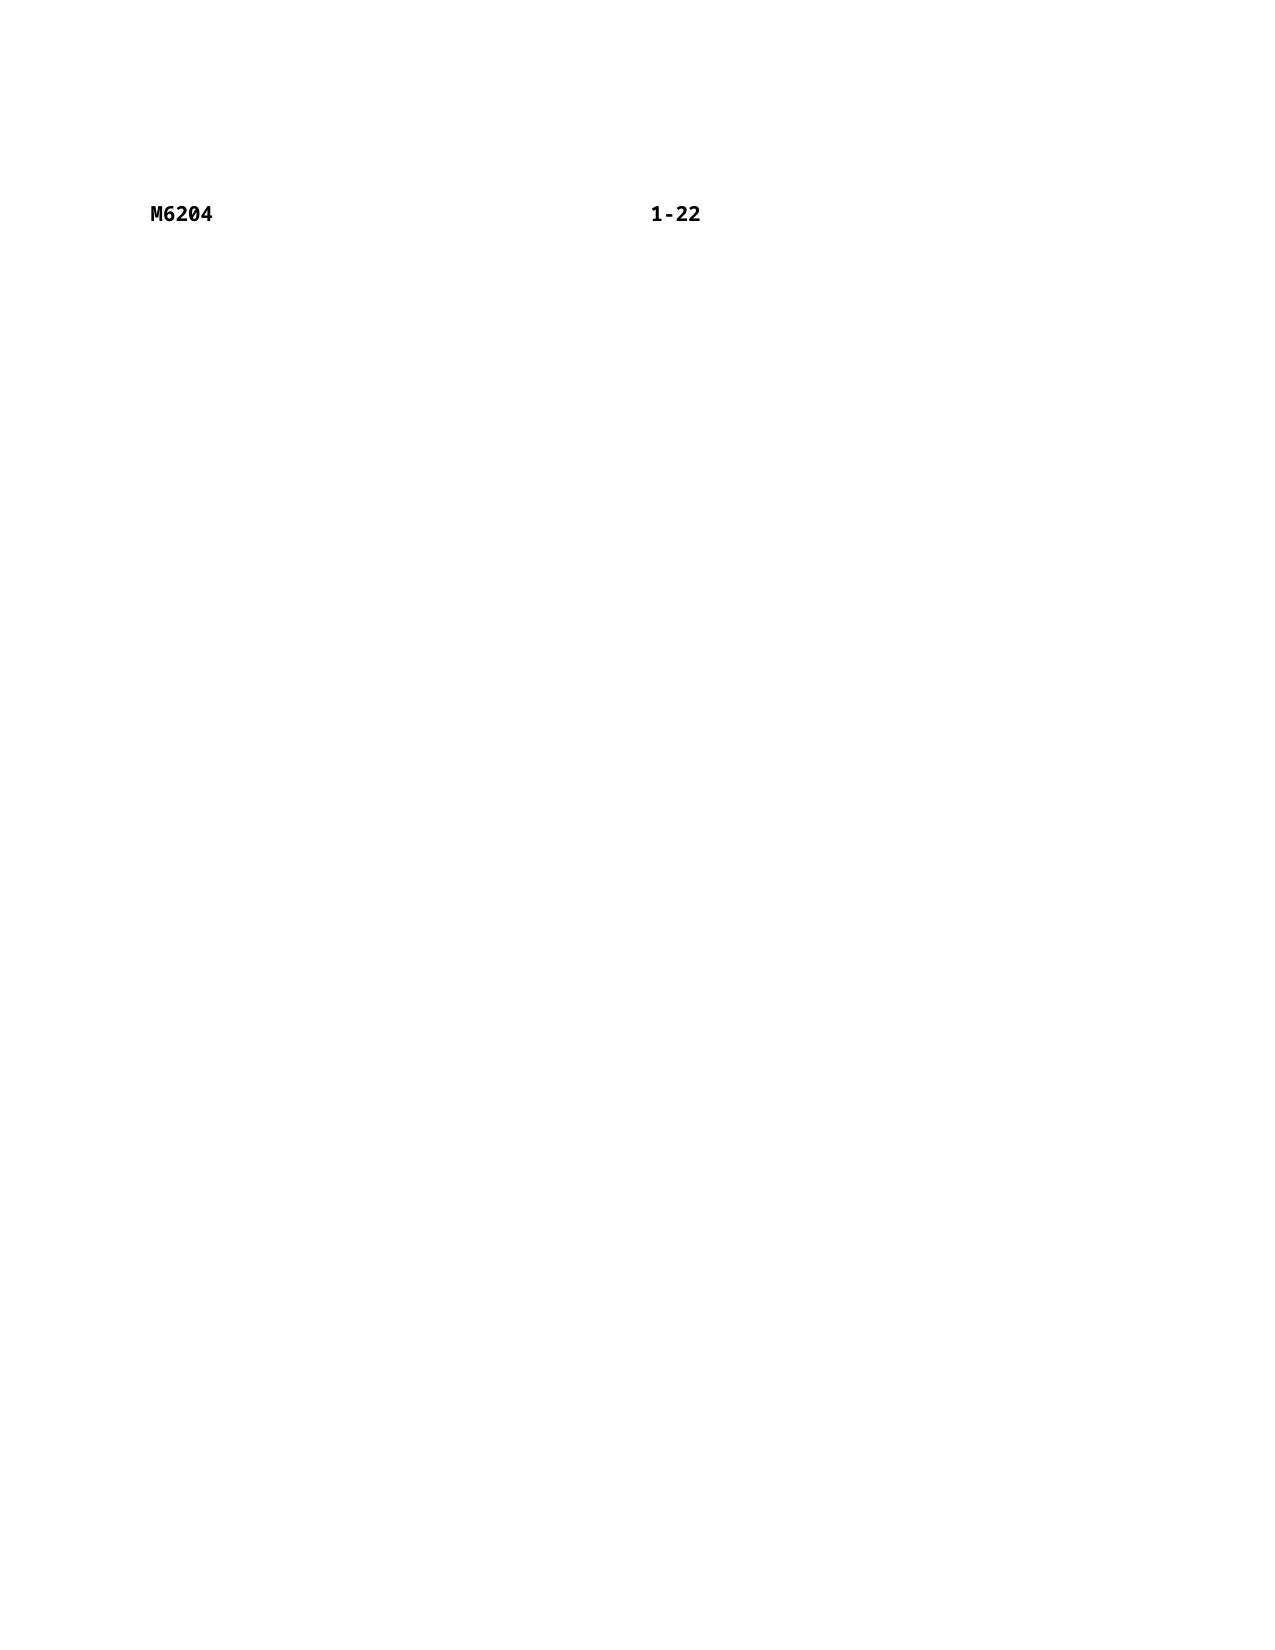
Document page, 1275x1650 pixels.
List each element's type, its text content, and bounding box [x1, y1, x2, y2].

text M6204 1-22 [38, 199, 1237, 228]
